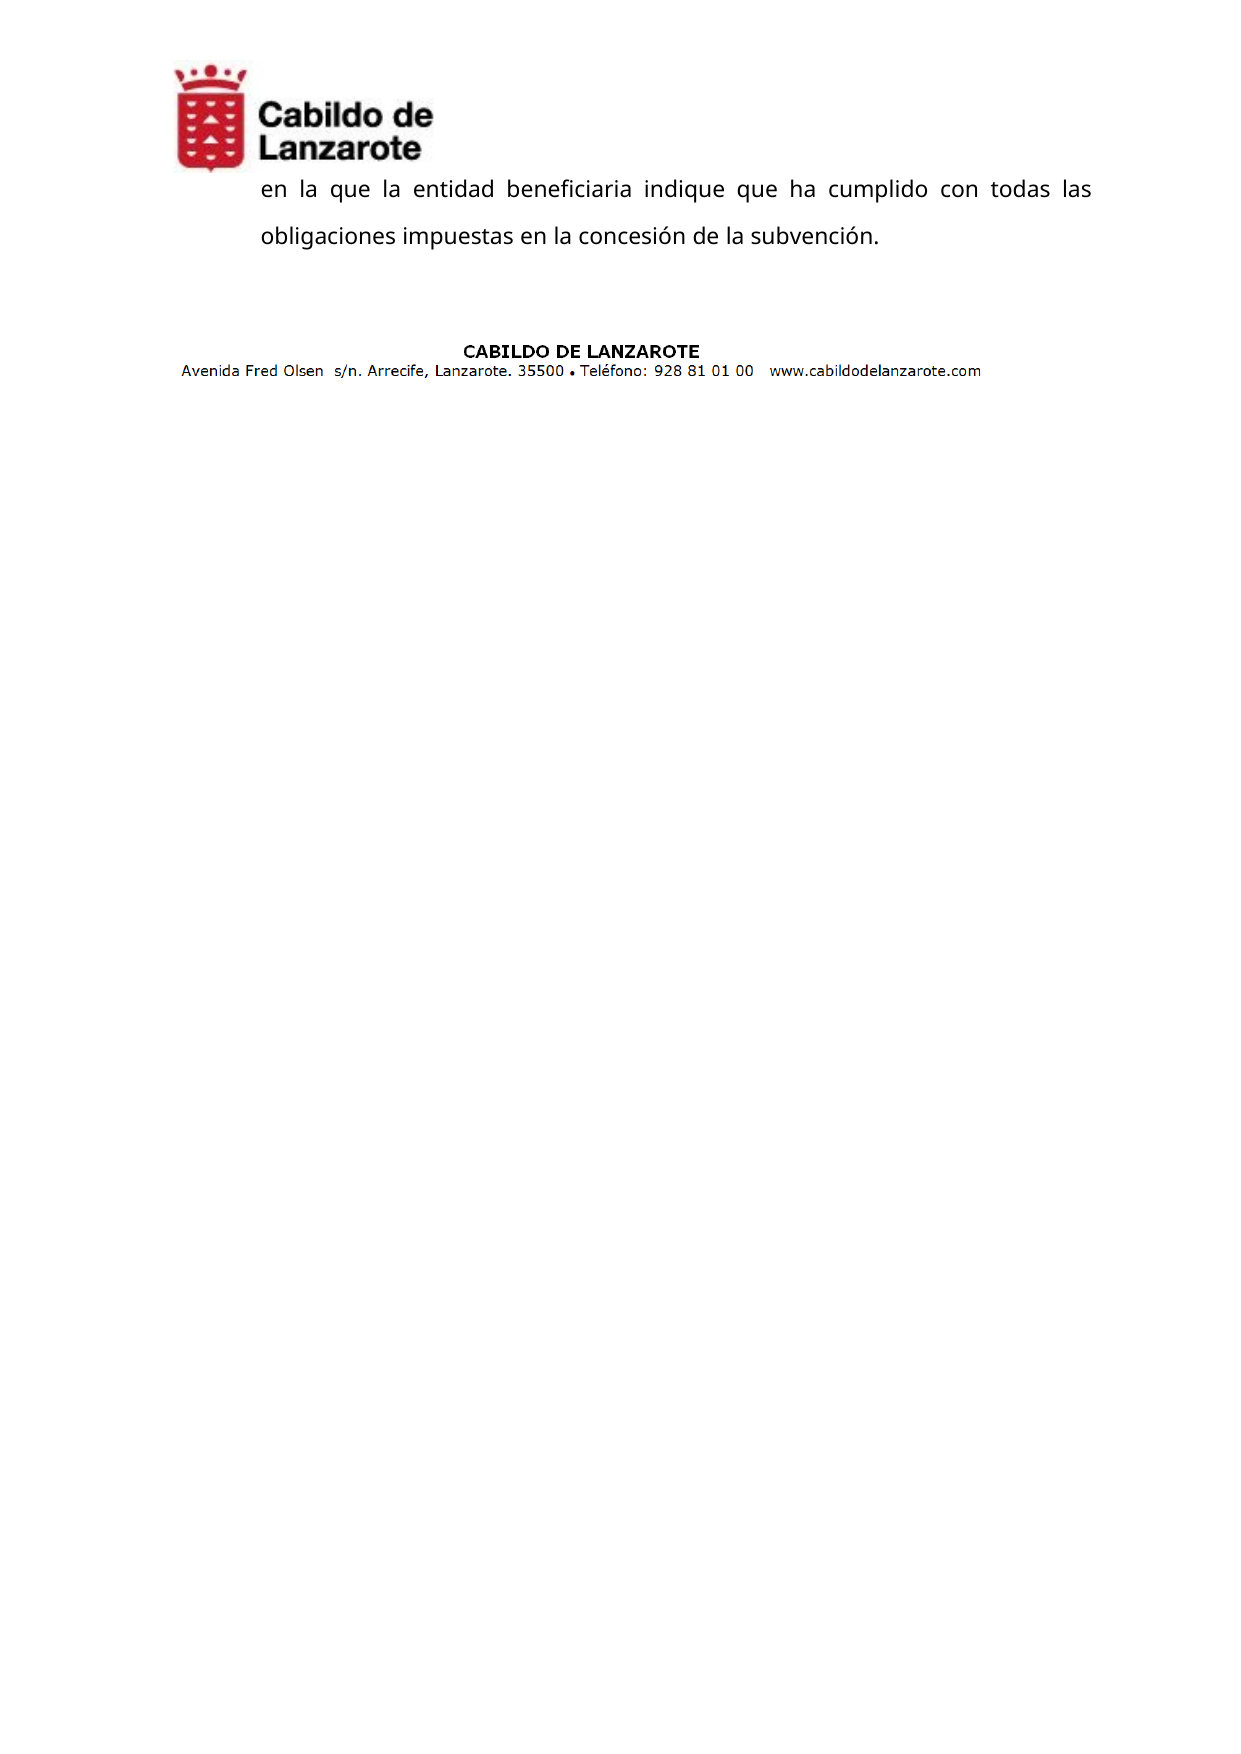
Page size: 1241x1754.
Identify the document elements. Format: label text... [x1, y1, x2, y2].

picture [181, 345, 981, 378]
picture [173, 60, 434, 173]
text en la que la entidad beneficiaria indique que ha cumplido con todas las obligaciones impuestas en la concesión de la subvención. [260, 173, 1093, 251]
